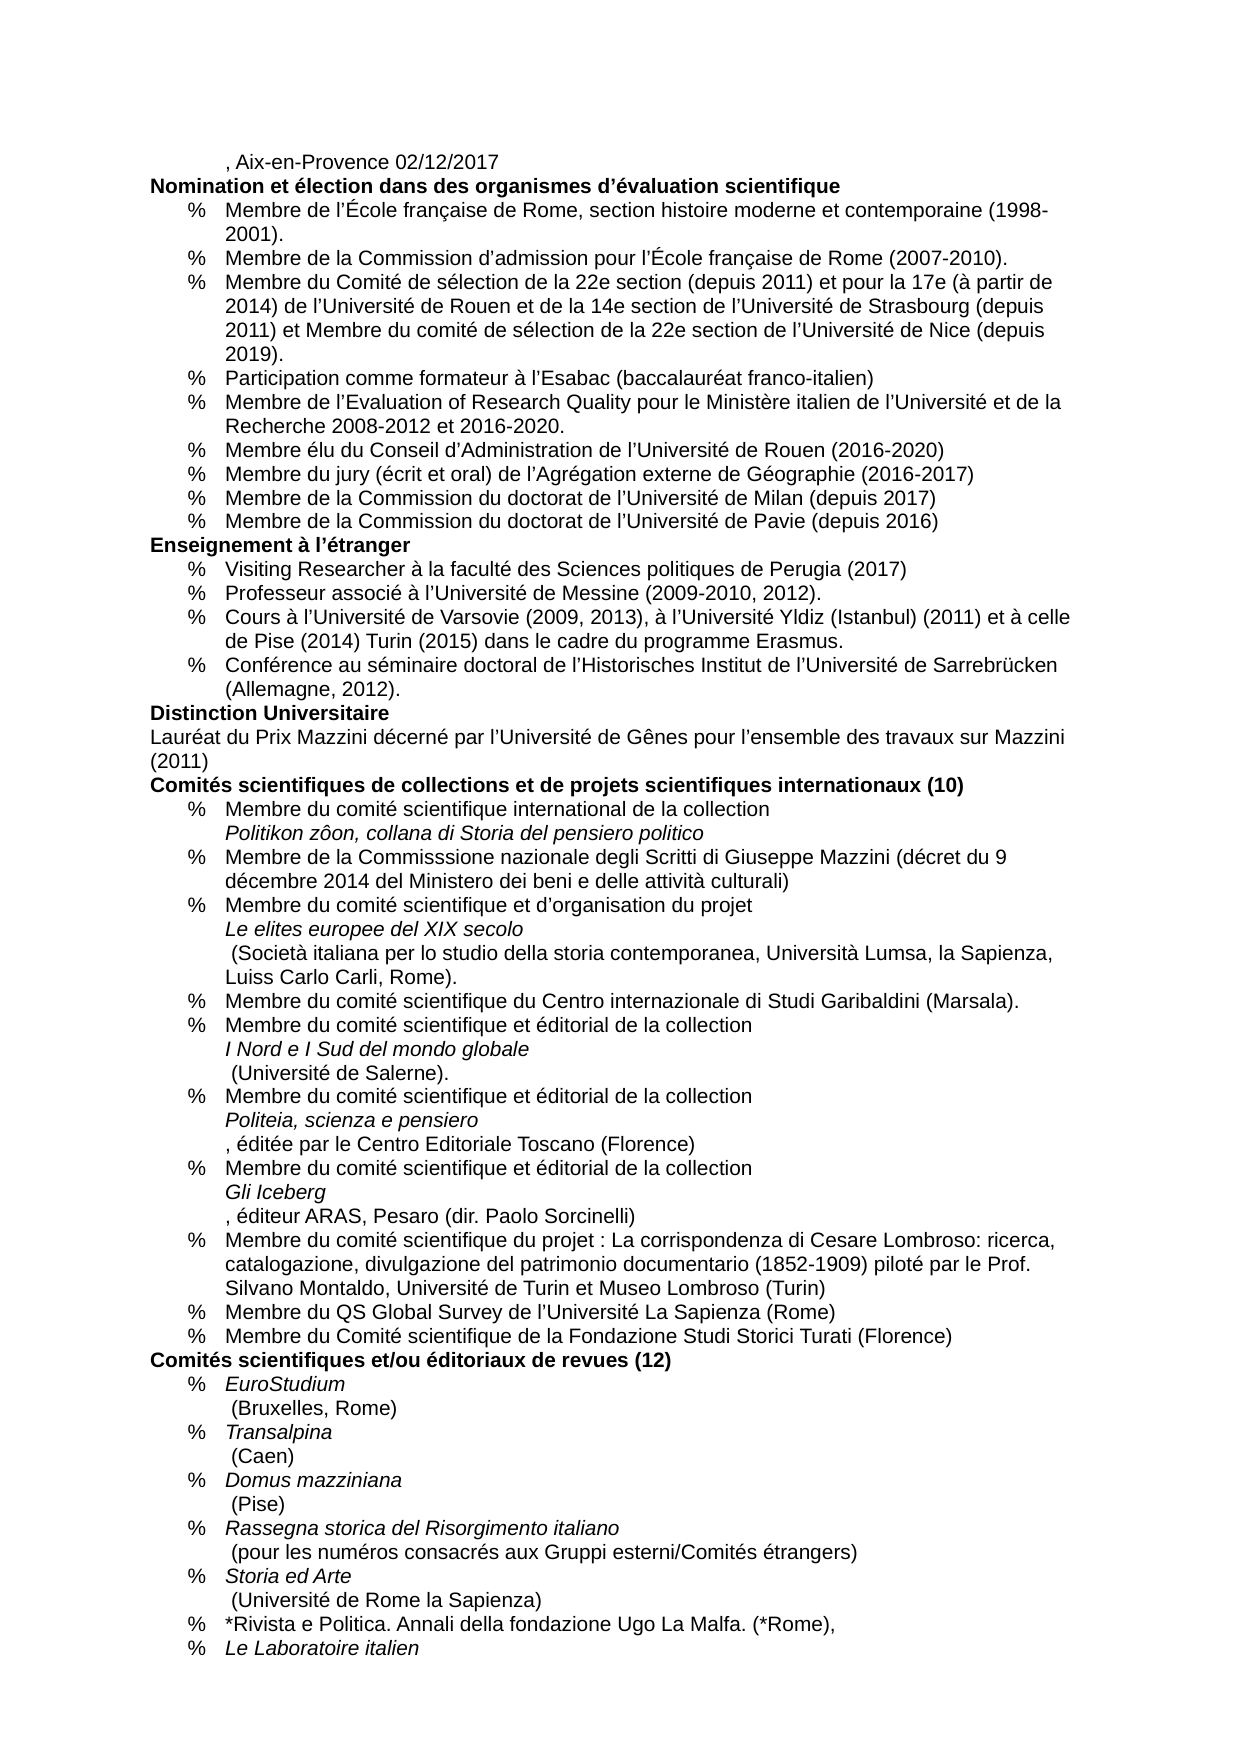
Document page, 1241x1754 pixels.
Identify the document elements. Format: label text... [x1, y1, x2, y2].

list , éditée par le Centro Editoriale Toscano (Florence) [187, 1132, 1090, 1156]
list (Pise) [187, 1492, 1090, 1516]
text Lauréat du Prix Mazzini décerné par l’Université de Gênes pour l’ensemble des travaux sur Mazzini (2011) [150, 725, 1090, 773]
list Le Laboratoire italien [187, 1635, 1090, 1659]
subtitle Distinction Universitaire [150, 701, 1090, 725]
list Transalpina [187, 1420, 1090, 1444]
list Politeia, scienza e pensiero [187, 1108, 1090, 1132]
list Membre du comité scientifique international de la collection [187, 797, 1090, 821]
list Membre de l’École française de Rome, section histoire moderne et contemporaine (1998-2001). [187, 198, 1090, 246]
list Membre élu du Conseil d’Administration de l’Université de Rouen (2016-2020) [187, 437, 1090, 461]
list Membre du Comité de sélection de la 22e section (depuis 2011) et pour la 17e (à partir de 2014) de l’Université de Rouen et de la 14e section de l’Université de Strasbourg (depuis 2011) et Membre du comité de sélection de la 22e section de l’Université de Nice (depuis 2019). [187, 270, 1090, 366]
list Membre du comité scientifique et d’organisation du projet [187, 893, 1090, 917]
list Membre de la Commisssione nazionale degli Scritti di Giuseppe Mazzini (décret du 9 décembre 2014 del Ministero dei beni e delle attività culturali) [187, 845, 1090, 893]
list Membre de la Commission du doctorat de l’Université de Pavie (depuis 2016) [187, 509, 1090, 533]
list I Nord e I Sud del mondo globale [187, 1036, 1090, 1060]
list Le elites europee del XIX secolo [187, 917, 1090, 941]
list (Caen) [187, 1444, 1090, 1468]
list Membre de l’Evaluation of Research Quality pour le Ministère italien de l’Université et de la Recherche 2008-2012 et 2016-2020. [187, 389, 1090, 437]
list Membre du comité scientifique du Centro internazionale di Studi Garibaldini (Marsala). [187, 988, 1090, 1012]
list Membre du comité scientifique et éditorial de la collection [187, 1084, 1090, 1108]
subtitle Comités scientifiques et/ou éditoriaux de revues (12) [150, 1348, 1090, 1372]
list Membre du comité scientifique du projet : La corrispondenza di Cesare Lombroso: ricerca, catalogazione, divulgazione del patrimonio documentario (1852-1909) piloté par le Prof. Silvano Montaldo, Université de Turin et Museo Lombroso (Turin) [187, 1228, 1090, 1300]
list (pour les numéros consacrés aux Gruppi esterni/Comités étrangers) [187, 1539, 1090, 1563]
list Rassegna storica del Risorgimento italiano [187, 1516, 1090, 1539]
subtitle Comités scientifiques de collections et de projets scientifiques internationaux (10) [150, 773, 1090, 797]
list Membre de la Commission d’admission pour l’École française de Rome (2007-2010). [187, 246, 1090, 270]
list Visiting Researcher à la faculté des Sciences politiques de Perugia (2017) [187, 557, 1090, 581]
list Conférence au séminaire doctoral de l’Historisches Institut de l’Université de Sarrebrücken (Allemagne, 2012). [187, 653, 1090, 701]
list Cours à l’Université de Varsovie (2009, 2013), à l’Université Yldiz (Istanbul) (2011) et à celle de Pise (2014) Turin (2015) dans le cadre du programme Erasmus. [187, 605, 1090, 653]
subtitle Enseignement à l’étranger [150, 533, 1090, 557]
list EuroStudium [187, 1372, 1090, 1396]
list Membre du comité scientifique et éditorial de la collection [187, 1156, 1090, 1180]
list Professeur associé à l’Université de Messine (2009-2010, 2012). [187, 581, 1090, 605]
list Membre du Comité scientifique de la Fondazione Studi Storici Turati (Florence) [187, 1324, 1090, 1348]
list Membre de la Commission du doctorat de l’Université de Milan (depuis 2017) [187, 485, 1090, 509]
list *Rivista e Politica. Annali della fondazione Ugo La Malfa. (*Rome), [187, 1611, 1090, 1635]
list Membre du jury (écrit et oral) de l’Agrégation externe de Géographie (2016-2017) [187, 461, 1090, 485]
list (Université de Salerne). [187, 1060, 1090, 1084]
list Domus mazziniana [187, 1468, 1090, 1492]
list Membre du comité scientifique et éditorial de la collection [187, 1012, 1090, 1036]
list , éditeur ARAS, Pesaro (dir. Paolo Sorcinelli) [187, 1204, 1090, 1228]
list Membre du QS Global Survey de l’Université La Sapienza (Rome) [187, 1300, 1090, 1324]
list Storia ed Arte [187, 1563, 1090, 1587]
list (Université de Rome la Sapienza) [187, 1587, 1090, 1611]
subtitle Nomination et élection dans des organismes d’évaluation scientifique [150, 174, 1090, 198]
list (Società italiana per lo studio della storia contemporanea, Università Lumsa, la Sapienza, Luiss Carlo Carli, Rome). [187, 941, 1090, 988]
list Gli Iceberg [187, 1180, 1090, 1204]
list Participation comme formateur à l’Esabac (baccalauréat franco-italien) [187, 366, 1090, 389]
list Politikon zôon, collana di Storia del pensiero politico [187, 821, 1090, 845]
list , Aix-en-Provence 02/12/2017 [187, 150, 1090, 174]
list (Bruxelles, Rome) [187, 1396, 1090, 1420]
